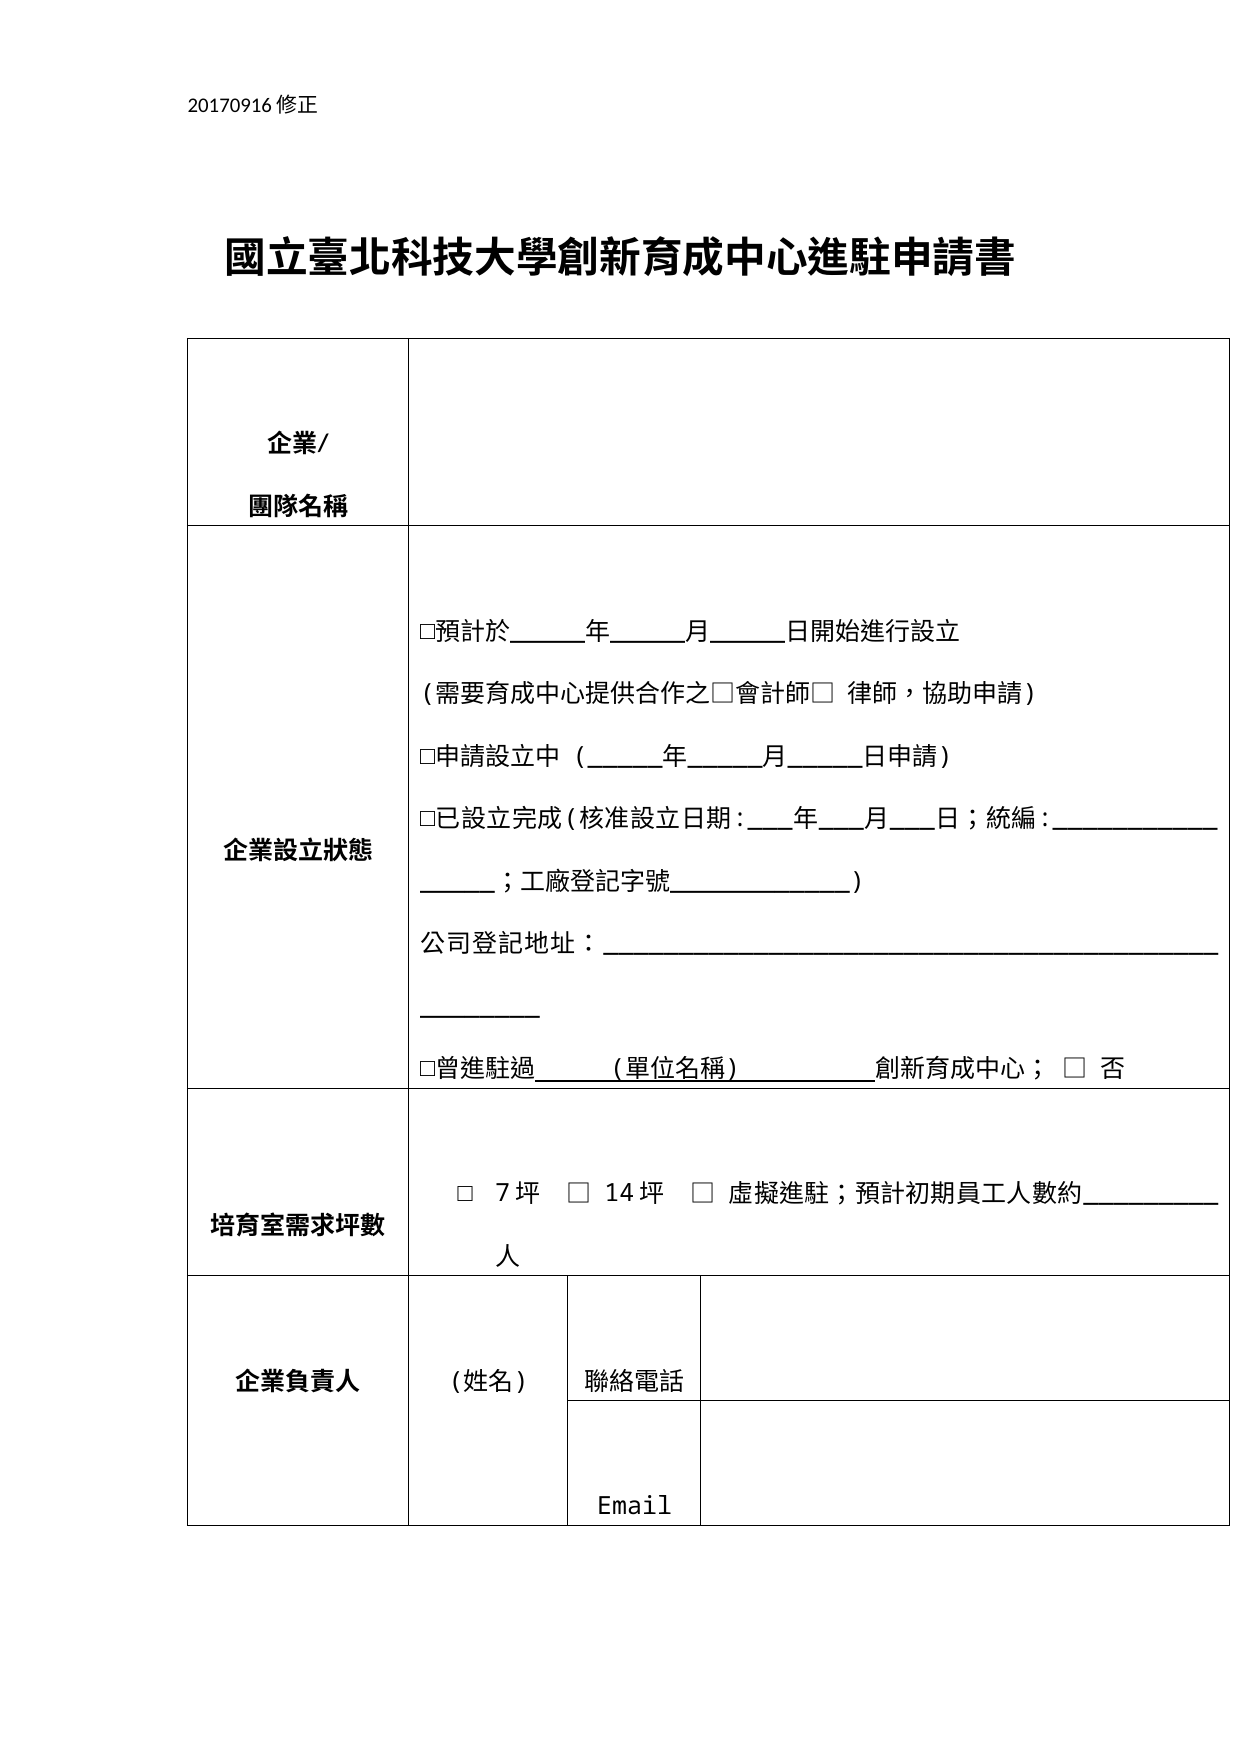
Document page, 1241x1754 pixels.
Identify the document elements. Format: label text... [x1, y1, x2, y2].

table_cell Email [568, 1401, 700, 1525]
table_cell [701, 1401, 1229, 1525]
table_cell □預計於_____年_____月_____日開始進行設立 (需要育成中心提供合作之□會計師□ 律師，協助申請) □申請設立中 (_____年_____月_____日申請) □已設立完成(核准設立日期:___年___月___日；統編:________________；工廠登記字號____________) 公司登記地址：_________________________________________________ □曾進駐過 (單位名稱) 創新育成中心； □ 否 [409, 526, 1229, 1088]
table_cell 培育室需求坪數 [188, 1089, 408, 1275]
table_cell 企業負責人 [188, 1276, 408, 1525]
text 國立臺北科技大學創新育成中心進駐申請書 [187, 213, 1053, 275]
table_header [409, 339, 1229, 525]
table_cell (姓名) [409, 1276, 567, 1525]
table_header 企業/ 團隊名稱 [188, 339, 408, 525]
table_cell [701, 1276, 1229, 1400]
table_cell 聯絡電話 [568, 1276, 700, 1400]
table_cell 企業設立狀態 [188, 526, 408, 1088]
table_cell 7坪 □ 14坪 □ 虛擬進駐；預計初期員工人數約_________人 [409, 1089, 1229, 1275]
